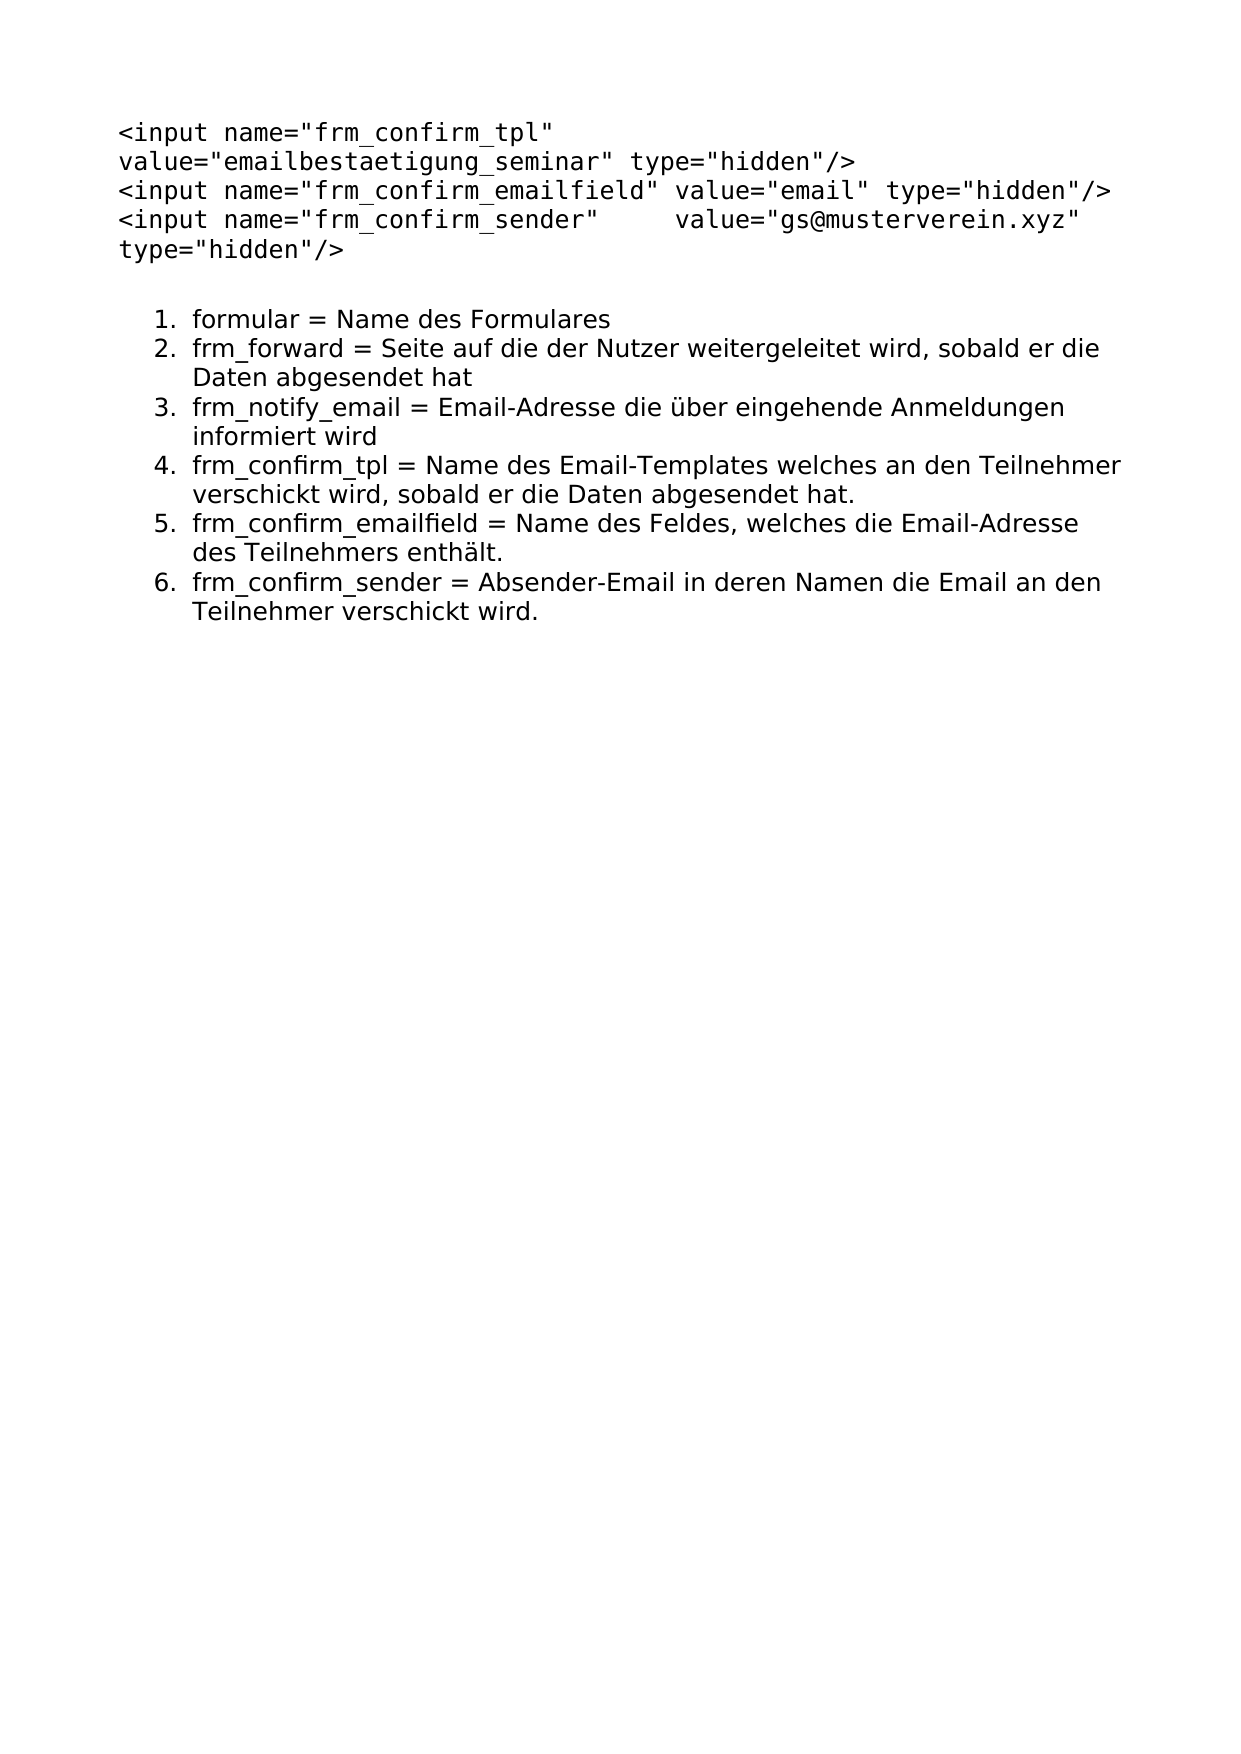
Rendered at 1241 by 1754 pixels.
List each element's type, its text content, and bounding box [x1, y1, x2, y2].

list frm_confirm_emailfield = Name des Feldes, welches die Email-Adresse des Teilnehmers enthält. [177, 509, 1122, 568]
list formular = Name des Formulares [177, 305, 1122, 334]
list frm_confirm_sender = Absender-Email in deren Namen die Email an den Teilnehmer verschickt wird. [177, 568, 1122, 626]
list frm_notify_email = Email-Adresse die über eingehende Anmeldungen informiert wird [177, 393, 1122, 451]
list frm_confirm_tpl = Name des Email-Templates welches an den Teilnehmer verschickt wird, sobald er die Daten abgesendet hat. [177, 451, 1122, 509]
text <input name="frm_confirm_tpl" value="emailbestaetigung_seminar" type="hidden"/> <input name="frm_confirm_emailfield" value="email" type="hidden"/> <input name="frm_confirm_sender" value="gs@musterverein.xyz" type="hidden"/> [118, 118, 1122, 264]
list frm_forward = Seite auf die der Nutzer weitergeleitet wird, sobald er die Daten abgesendet hat [177, 334, 1122, 393]
